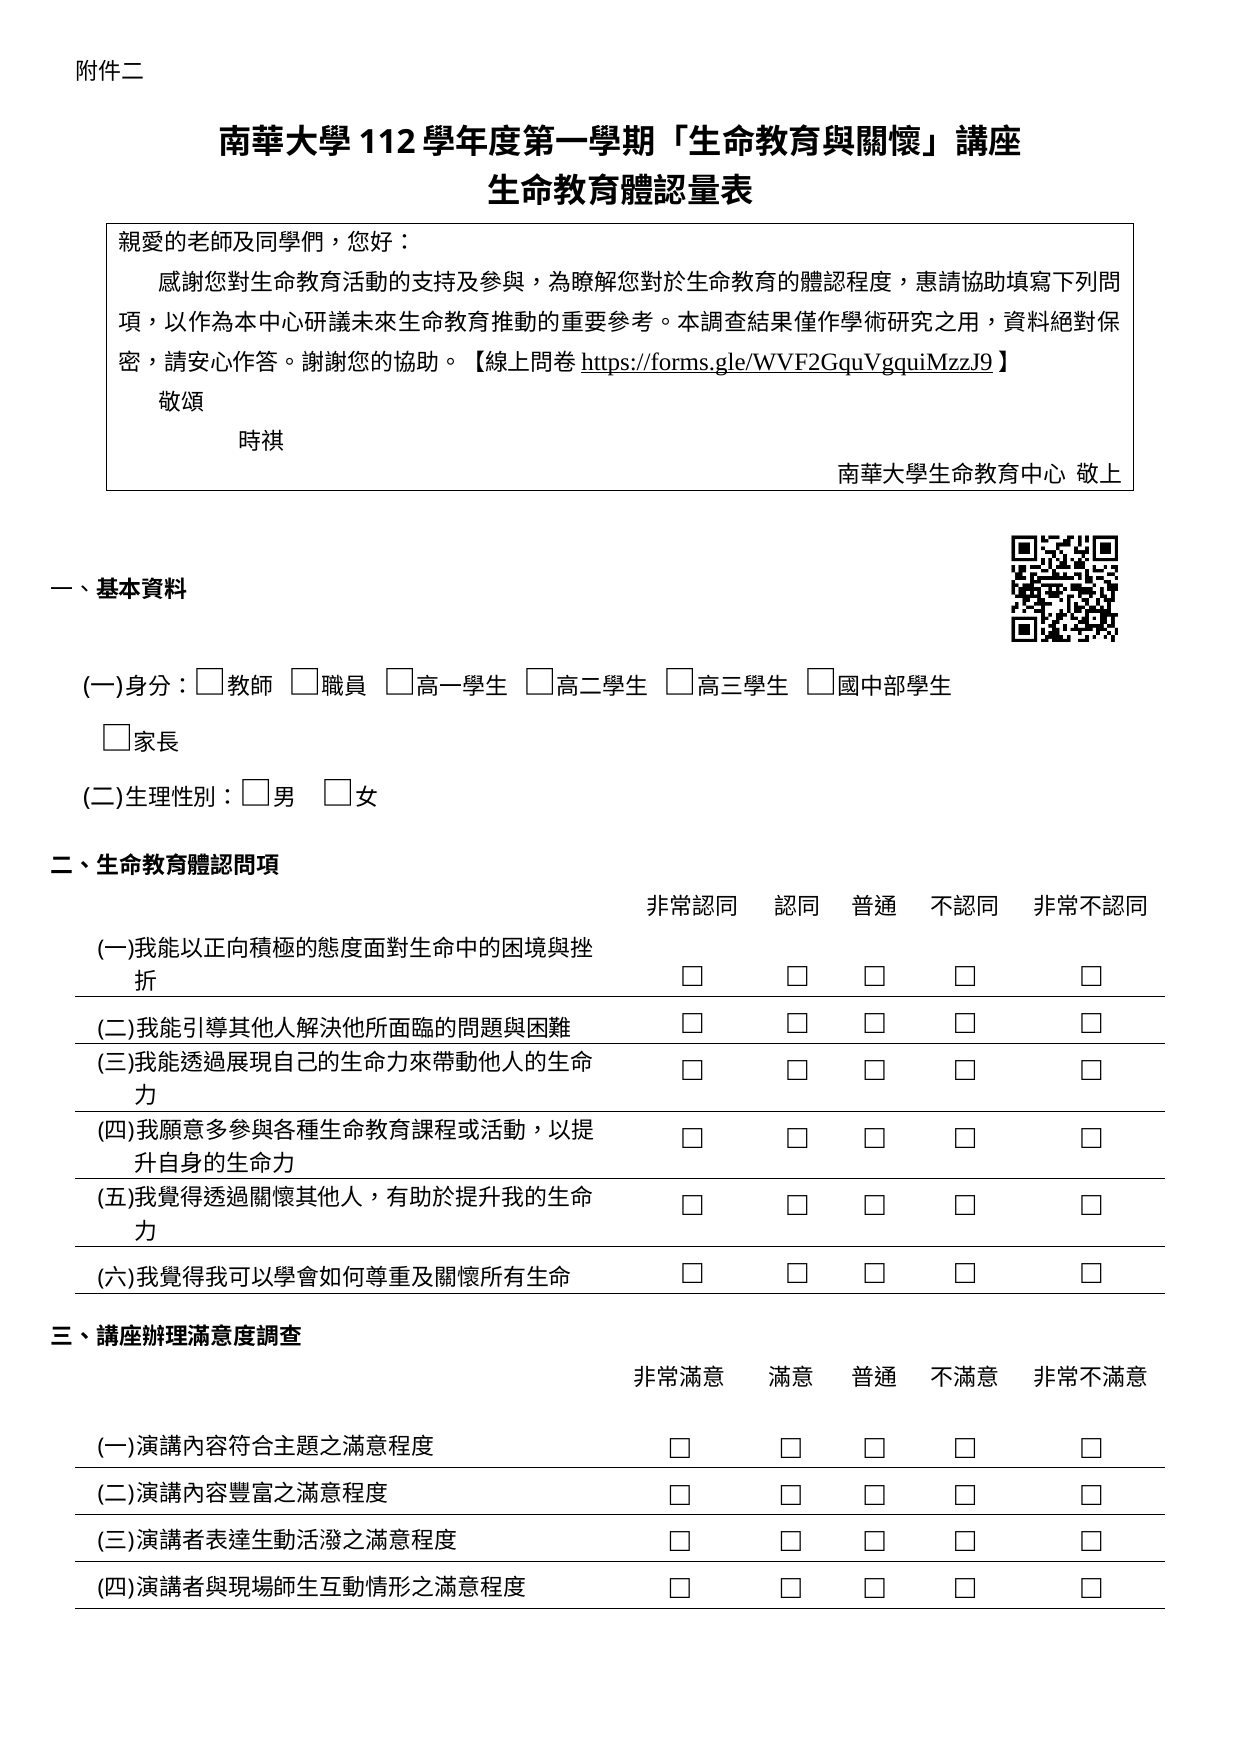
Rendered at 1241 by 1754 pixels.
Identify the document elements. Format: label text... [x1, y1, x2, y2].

table_cell □ [913, 1112, 1017, 1178]
table_cell □ [626, 1179, 758, 1246]
table_cell □ [836, 1247, 913, 1293]
table_cell □ [758, 1044, 836, 1111]
list 身分：□教師 □職員 □高一學生 □高二學生 □高三學生 □國中部學生 □家長 [100, 656, 1165, 760]
table_header 非常滿意 [614, 1352, 745, 1394]
table_cell □ [1017, 1515, 1165, 1561]
table_cell 演講者表達生動活潑之滿意程度 [75, 1515, 614, 1561]
table_cell 我能引導其他人解決他所面臨的問題與困難 [75, 997, 626, 1043]
table_cell □ [745, 1515, 836, 1561]
table_cell □ [913, 1394, 1017, 1467]
table_cell □ [745, 1468, 836, 1514]
table_cell □ [1017, 1394, 1165, 1467]
table_cell □ [1017, 1179, 1165, 1246]
table_cell □ [745, 1562, 836, 1608]
table_cell □ [614, 1394, 745, 1467]
text 二、生命教育體認問項 [50, 843, 1165, 881]
table_cell □ [836, 1112, 913, 1178]
table_cell □ [836, 1179, 913, 1246]
table_cell □ [836, 1515, 913, 1561]
table_cell □ [745, 1394, 836, 1467]
table_cell □ [1017, 997, 1165, 1043]
table_cell □ [913, 1562, 1017, 1608]
table_header 非常不滿意 [1017, 1352, 1165, 1394]
table_cell 演講內容符合主題之滿意程度 [75, 1394, 614, 1467]
table_header 滿意 [745, 1352, 836, 1394]
table_header 認同 [758, 881, 836, 922]
table_header 非常認同 [626, 881, 758, 922]
table_header 不認同 [913, 881, 1017, 922]
table_cell □ [626, 1112, 758, 1178]
table_header 非常不認同 [1017, 881, 1165, 922]
picture [996, 520, 1133, 657]
text 南華大學112學年度第一學期「生命教育與關懷」講座 [75, 115, 1165, 163]
table_cell □ [913, 997, 1017, 1043]
list 生理性別：□男 □女 [100, 767, 1165, 815]
table_cell 演講者與現場師生互動情形之滿意程度 [75, 1562, 614, 1608]
table_cell □ [913, 923, 1017, 996]
table_cell □ [614, 1562, 745, 1608]
table_cell 我覺得透過關懷其他人，有助於提升我的生命力 [75, 1179, 626, 1246]
table_cell □ [626, 1247, 758, 1293]
table_cell □ [836, 1562, 913, 1608]
table_cell □ [626, 997, 758, 1043]
table_header 親愛的老師及同學們，您好： 感謝您對生命教育活動的支持及參與，為瞭解您對於生命教育的體認程度，惠請協助填寫下列問項，以作為本中心研議未來生命教育推動的重要參考。本調查結果僅作學術研究之用，資料絕對保密，請安心作答。謝謝您的協助。【線上問卷https://forms.gle/WVF2GquVgquiMzzJ9 】 敬頌 時祺 南華大學生命教育中心 敬上 [107, 224, 1133, 489]
table_header 不滿意 [913, 1352, 1017, 1394]
text 三、講座辦理滿意度調查 [50, 1314, 1165, 1352]
table_cell □ [836, 1468, 913, 1514]
table_cell 我能以正向積極的態度面對生命中的困境與挫折 [75, 923, 626, 996]
table_cell □ [1017, 1247, 1165, 1293]
table_header 普通 [836, 881, 913, 922]
table_cell □ [913, 1179, 1017, 1246]
table_cell □ [913, 1515, 1017, 1561]
table_cell 我願意多參與各種生命教育課程或活動，以提升自身的生命力 [75, 1112, 626, 1178]
table_cell □ [1017, 923, 1165, 996]
table_cell □ [913, 1247, 1017, 1293]
table_cell □ [758, 1179, 836, 1246]
table_cell □ [758, 1112, 836, 1178]
table_cell □ [1017, 1468, 1165, 1514]
table_cell □ [836, 1044, 913, 1111]
table_cell □ [1017, 1112, 1165, 1178]
table_cell □ [614, 1515, 745, 1561]
table_cell □ [626, 923, 758, 996]
table_cell □ [758, 997, 836, 1043]
table_cell □ [836, 997, 913, 1043]
table_header [75, 881, 626, 922]
table_cell 我覺得我可以學會如何尊重及關懷所有生命 [75, 1247, 626, 1293]
table_cell □ [913, 1044, 1017, 1111]
table_cell □ [758, 923, 836, 996]
table_cell □ [614, 1468, 745, 1514]
table_header 普通 [836, 1352, 913, 1394]
table_cell □ [758, 1247, 836, 1293]
table_cell □ [913, 1468, 1017, 1514]
table_cell 我能透過展現自己的生命力來帶動他人的生命力 [75, 1044, 626, 1111]
table_cell □ [1017, 1562, 1165, 1608]
table_cell □ [836, 1394, 913, 1467]
table_cell 演講內容豐富之滿意程度 [75, 1468, 614, 1514]
table_cell □ [1017, 1044, 1165, 1111]
text 一、基本資料 [50, 518, 1165, 656]
table_cell □ [836, 923, 913, 996]
table_header [75, 1352, 614, 1394]
text 生命教育體認量表 [75, 163, 1165, 212]
table_cell □ [626, 1044, 758, 1111]
